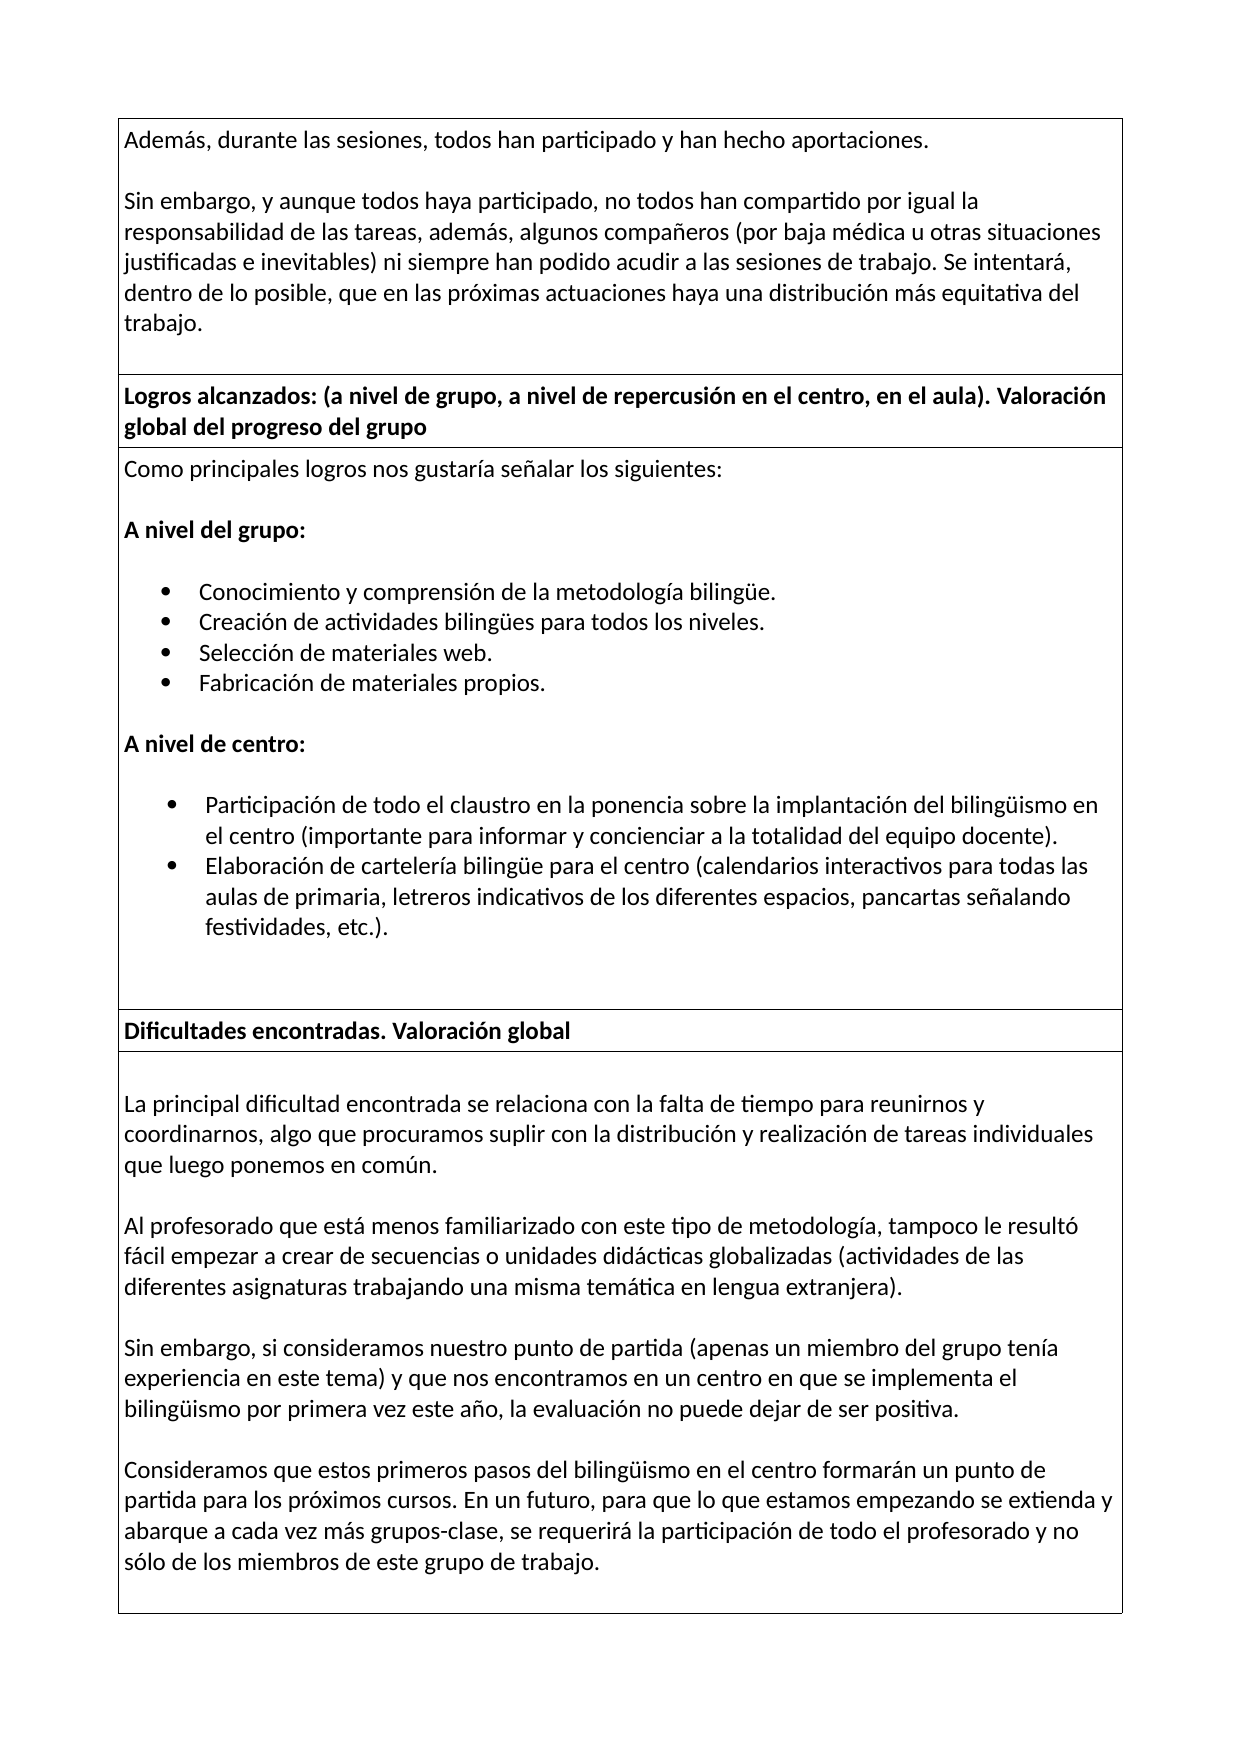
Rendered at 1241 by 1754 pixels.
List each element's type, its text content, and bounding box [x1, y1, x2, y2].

table_cell Logros alcanzados: (a nivel de grupo, a nivel de repercusión en el centro, en el aula). Valoración global del progreso del grupo [119, 375, 1122, 447]
table_cell Dificultades encontradas. Valoración global [119, 1010, 1122, 1051]
table_cell Además, durante las sesiones, todos han participado y han hecho aportaciones. Sin embargo, y aunque todos haya participado, no todos han compartido por igual la responsabilidad de las tareas, además, algunos compañeros (por baja médica u otras situaciones justificadas e inevitables) ni siempre han podido acudir a las sesiones de trabajo. Se intentará, dentro de lo posible, que en las próximas actuaciones haya una distribución más equitativa del trabajo. [119, 119, 1122, 374]
table_cell Como principales logros nos gustaría señalar los siguientes: A nivel del grupo: Conocimiento y comprensión de la metodología bilingüe. Creación de actividades bilingües para todos los niveles. Selección de materiales web. Fabricación de materiales propios. A nivel de centro: Participación de todo el claustro en la ponencia sobre la implantación del bilingüismo en el centro (importante para informar y concienciar a la totalidad del equipo docente). Elaboración de cartelería bilingüe para el centro (calendarios interactivos para todas las aulas de primaria, letreros indicativos de los diferentes espacios, pancartas señalando festividades, etc.). [119, 448, 1122, 1009]
table_cell La principal dificultad encontrada se relaciona con la falta de tiempo para reunirnos y coordinarnos, algo que procuramos suplir con la distribución y realización de tareas individuales que luego ponemos en común. Al profesorado que está menos familiarizado con este tipo de metodología, tampoco le resultó fácil empezar a crear de secuencias o unidades didácticas globalizadas (actividades de las diferentes asignaturas trabajando una misma temática en lengua extranjera). Sin embargo, si consideramos nuestro punto de partida (apenas un miembro del grupo tenía experiencia en este tema) y que nos encontramos en un centro en que se implementa el bilingüismo por primera vez este año, la evaluación no puede dejar de ser positiva. Consideramos que estos primeros pasos del bilingüismo en el centro formarán un punto de partida para los próximos cursos. En un futuro, para que lo que estamos empezando se extienda y abarque a cada vez más grupos-clase, se requerirá la participación de todo el profesorado y no sólo de los miembros de este grupo de trabajo. [119, 1052, 1122, 1612]
